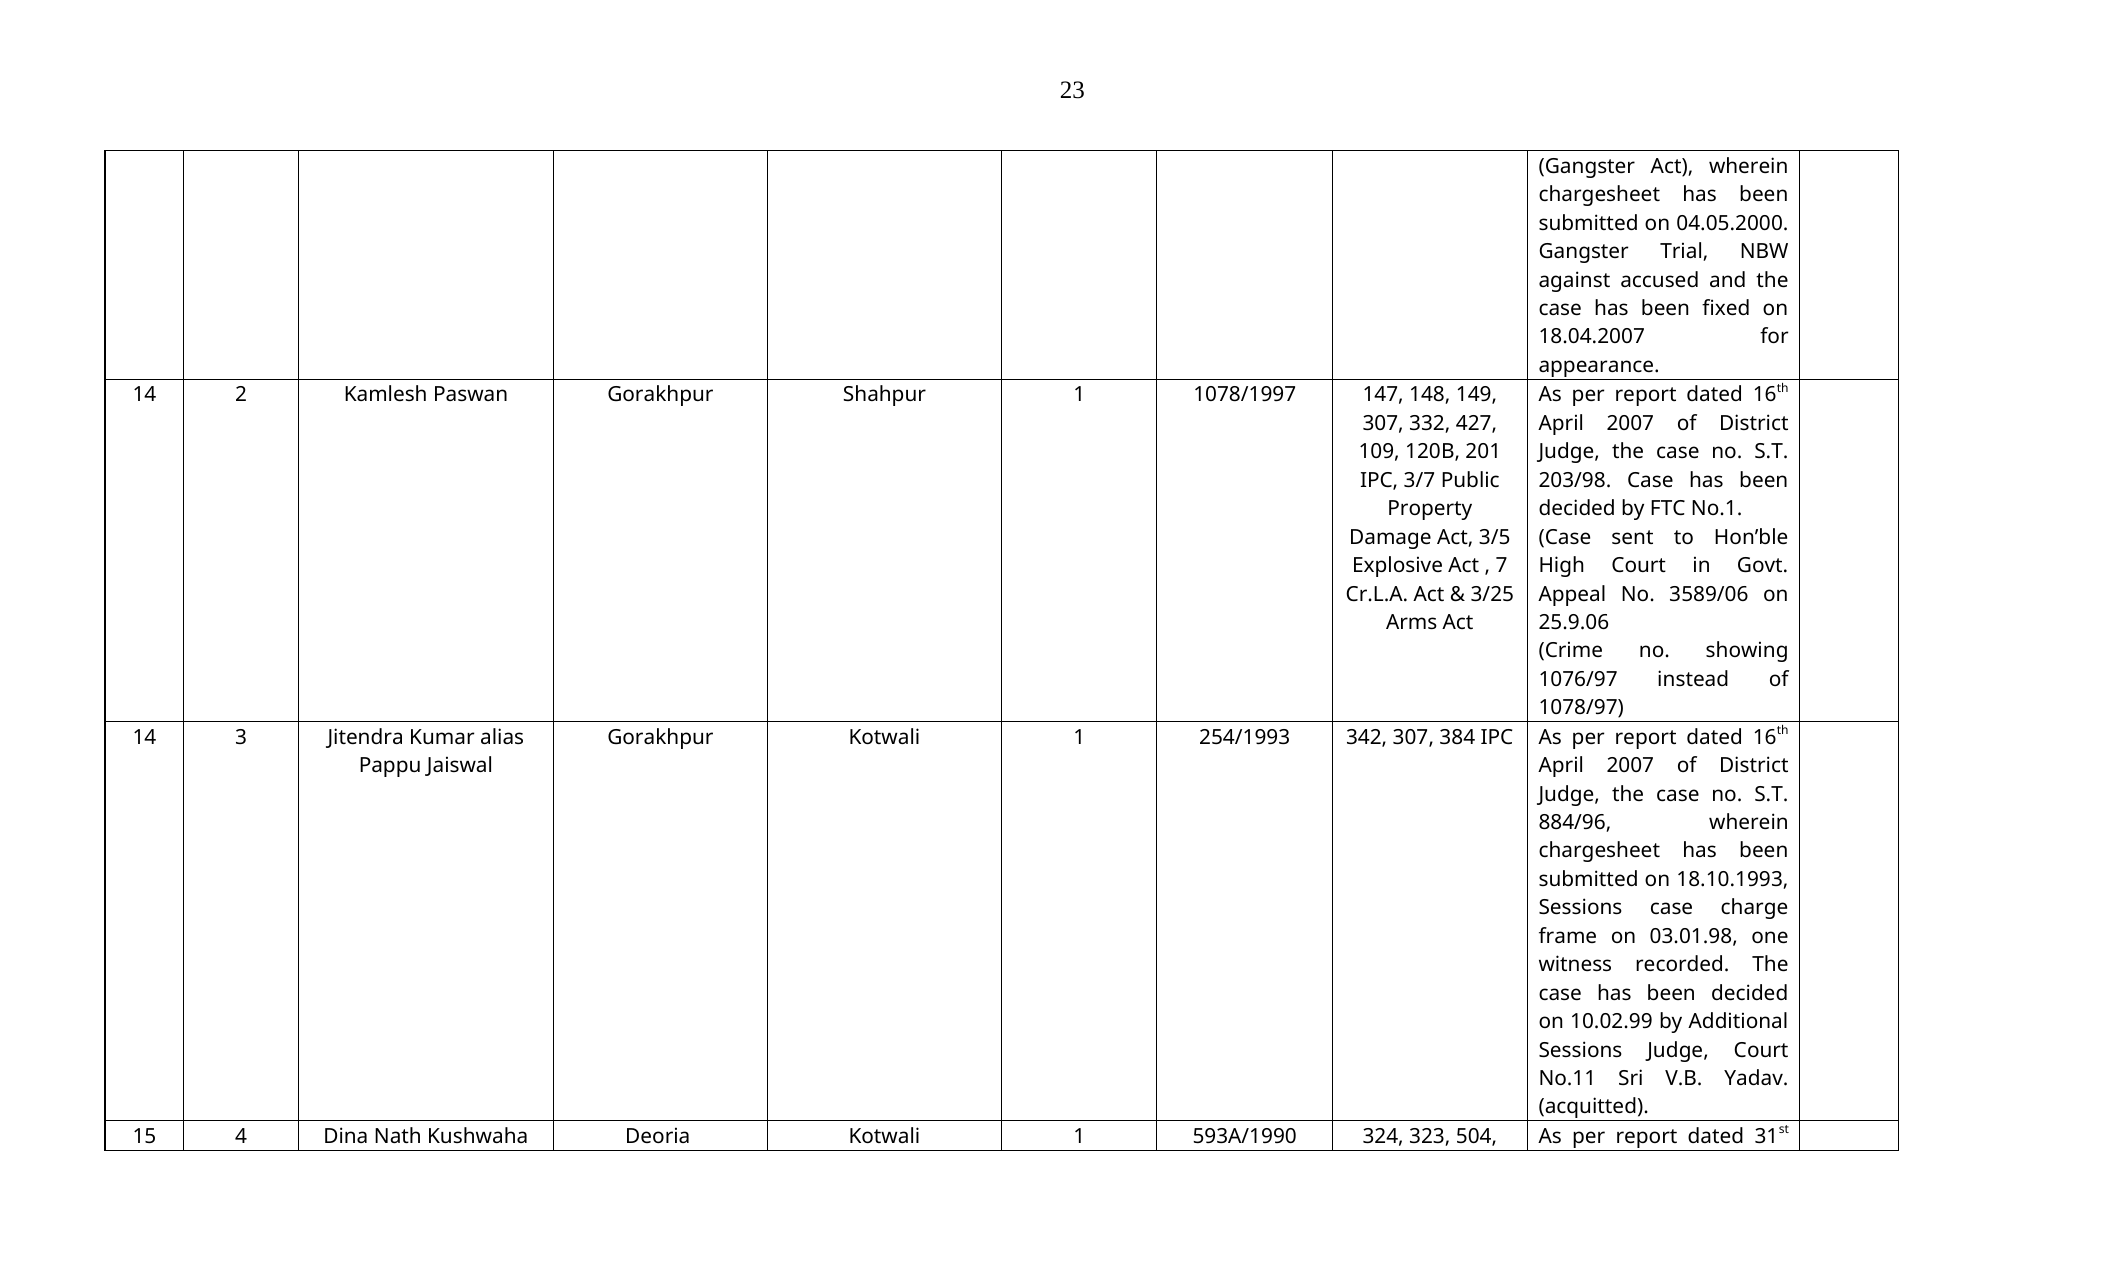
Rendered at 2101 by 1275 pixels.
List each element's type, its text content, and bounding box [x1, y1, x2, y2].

table_cell [1333, 151, 1527, 378]
table_cell [1800, 151, 1898, 378]
table_cell Dina Nath Kushwaha [299, 1121, 553, 1149]
table_cell Gorakhpur [554, 722, 767, 1120]
table_cell Kotwali [768, 722, 1001, 1120]
table_cell [1800, 1121, 1898, 1149]
table_cell [299, 151, 553, 378]
table_cell 2 [184, 380, 298, 721]
table_cell 1 [1002, 1121, 1156, 1149]
table_cell 147, 148, 149, 307, 332, 427, 109, 120B, 201 IPC, 3/7 Public Property Damage Act, 3/5 Explosive Act , 7 Cr.L.A. Act & 3/25 Arms Act [1333, 380, 1527, 721]
table_cell [768, 151, 1001, 378]
table_cell [1800, 722, 1898, 1120]
table_cell (Gangster Act), wherein chargesheet has been submitted on 04.05.2000. Gangster Trial, NBW against accused and the case has been fixed on 18.04.2007 for appearance. [1528, 151, 1799, 378]
table_cell Jitendra Kumar alias Pappu Jaiswal [299, 722, 553, 1120]
table_cell 254/1993 [1157, 722, 1332, 1120]
table_cell [1157, 151, 1332, 378]
table_cell [554, 151, 767, 378]
table_cell 1 [1002, 722, 1156, 1120]
table_cell Kamlesh Paswan [299, 380, 553, 721]
table_cell As per report dated 16th April 2007 of District Judge, the case no. S.T. 884/96, wherein chargesheet has been submitted on 18.10.1993, Sessions case charge frame on 03.01.98, one witness recorded. The case has been decided on 10.02.99 by Additional Sessions Judge, Court No.11 Sri V.B. Yadav. (acquitted). [1528, 722, 1799, 1120]
table_cell [184, 151, 298, 378]
table_cell 4 [184, 1121, 298, 1149]
table_cell 593A/1990 [1157, 1121, 1332, 1149]
table_cell Deoria [554, 1121, 767, 1149]
table_cell 342, 307, 384 IPC [1333, 722, 1527, 1120]
table_cell As per report dated 31st [1528, 1121, 1799, 1149]
table_cell Kotwali [768, 1121, 1001, 1149]
table_cell [1002, 151, 1156, 378]
table_cell As per report dated 16th April 2007 of District Judge, the case no. S.T. 203/98. Case has been decided by FTC No.1. (Case sent to Hon’ble High Court in Govt. Appeal No. 3589/06 on 25.9.06 (Crime no. showing 1076/97 instead of 1078/97) [1528, 380, 1799, 721]
table_cell 14 [106, 380, 183, 721]
table_cell 1078/1997 [1157, 380, 1332, 721]
table_cell 324, 323, 504, [1333, 1121, 1527, 1149]
table_cell [106, 151, 183, 378]
table_cell 3 [184, 722, 298, 1120]
table_cell 14 [106, 722, 183, 1120]
table_cell 15 [106, 1121, 183, 1149]
table_cell 1 [1002, 380, 1156, 721]
table_cell Gorakhpur [554, 380, 767, 721]
table_cell Shahpur [768, 380, 1001, 721]
table_cell [1800, 380, 1898, 721]
